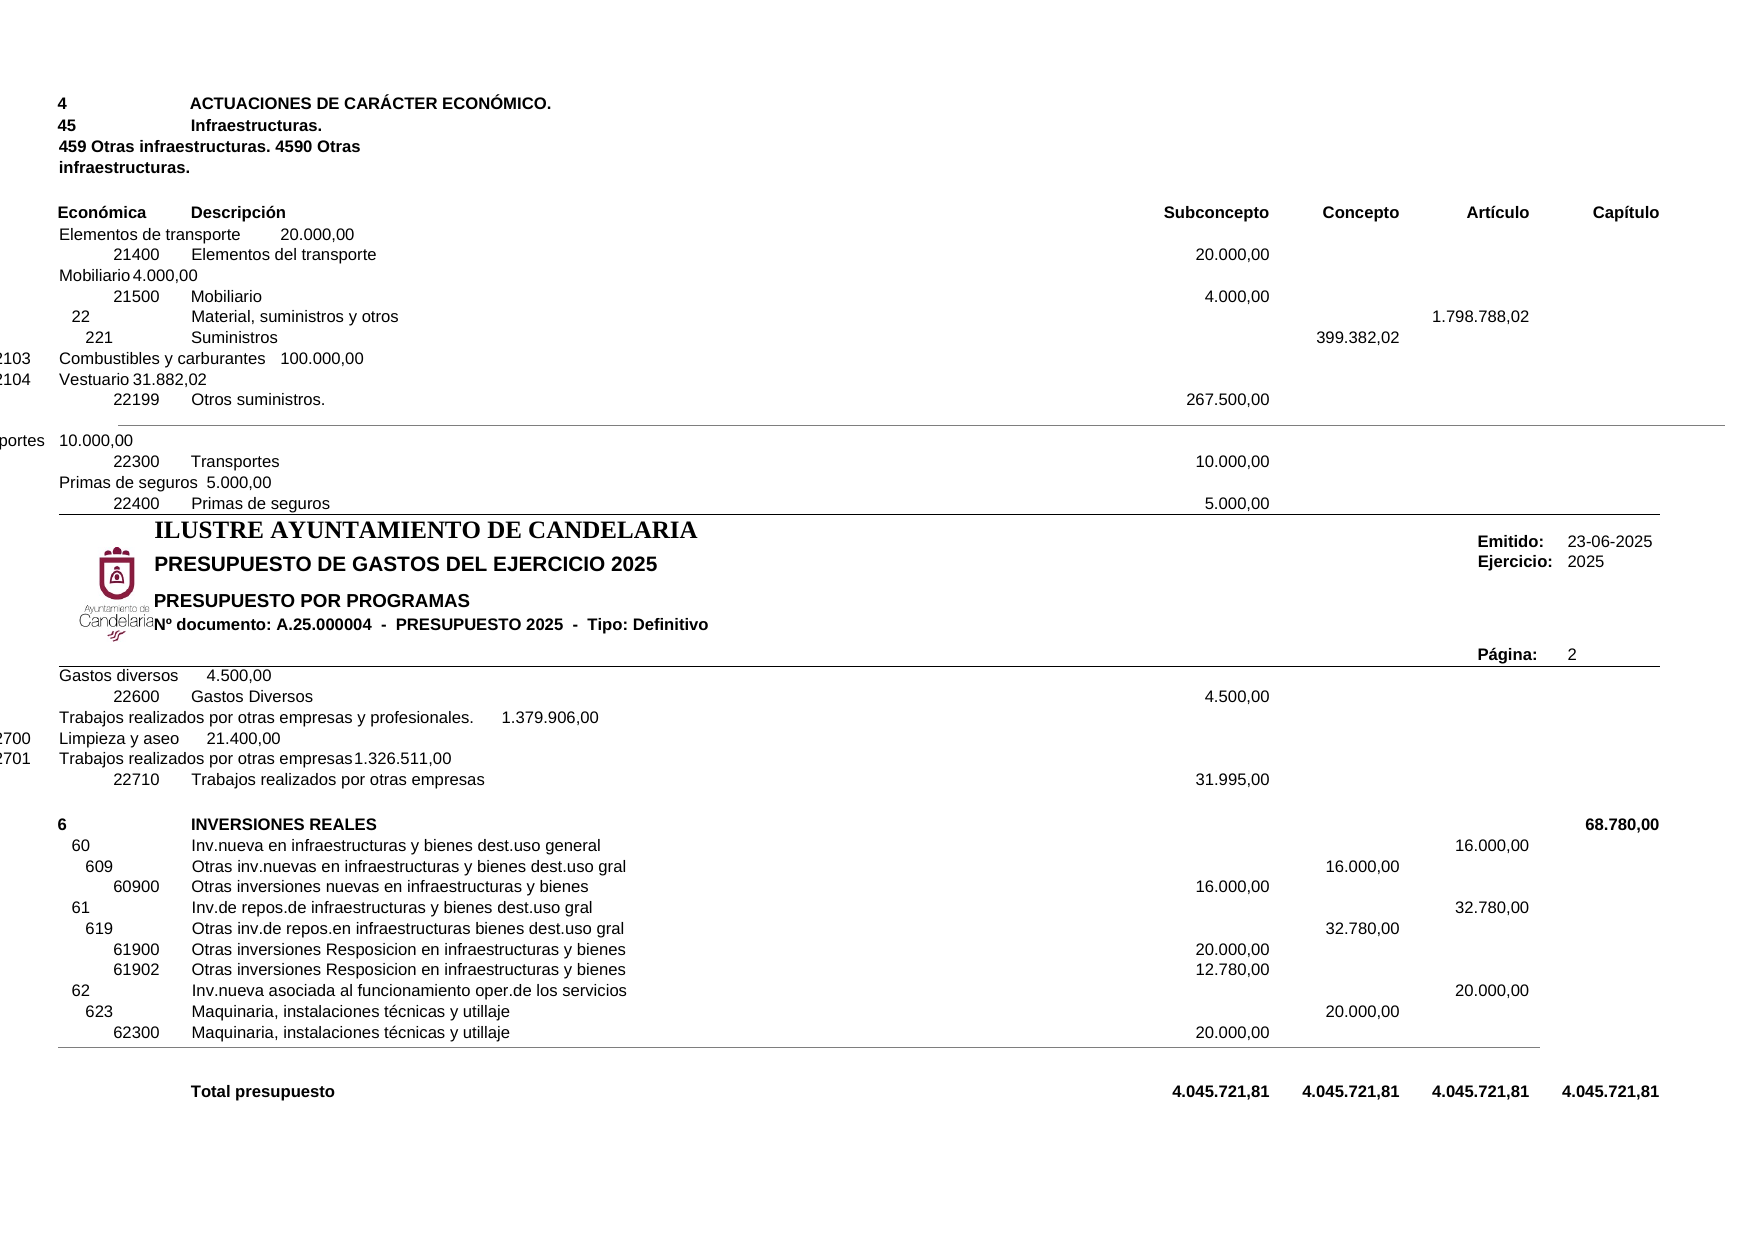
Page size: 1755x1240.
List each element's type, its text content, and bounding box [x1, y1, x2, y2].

table_cell 2025 [1559, 552, 1660, 590]
text 22600 Gastos Diversos 4.500,00 [57, 687, 1659, 706]
table_cell [1299, 552, 1428, 590]
table_cell [1160, 590, 1299, 666]
list Trabajos realizados por otras empresas y profesionales. 1.379.906,00 [0, 708, 1557, 727]
list Combustibles y carburantes 100.000,00 [0, 349, 1557, 368]
list Mobiliario 4.000,00 [0, 266, 1557, 285]
list Transportes 10.000,00 [0, 411, 1557, 450]
table_header ILUSTRE AYUNTAMIENTO DE CANDELARIA [59, 515, 1160, 552]
text 61900 Otras inversiones Resposicion en infraestructuras y bienes 20.000,00 [57, 939, 1659, 959]
text 60900 Otras inversiones nuevas en infraestructuras y bienes 16.000,00 [57, 877, 1659, 896]
list Elementos de transporte 20.000,00 [0, 224, 1557, 243]
text Económica Descripción Subconcepto Concepto Artículo Capítulo [57, 203, 1659, 222]
text 4 ACTUACIONES DE CARÁCTER ECONÓMICO. [57, 94, 1659, 113]
table_header [1160, 515, 1299, 552]
text 61 Inv.de repos.de infraestructuras y bienes dest.uso gral 32.780,00 [57, 898, 1659, 917]
text 45 Infraestructuras. [57, 116, 1659, 135]
text 62300 Maquinaria, instalaciones técnicas y utillaje 20.000,00 [57, 1022, 1659, 1042]
table_header [1299, 515, 1428, 552]
table_cell Ejercicio: [1429, 552, 1558, 590]
list Trabajos realizados por otras empresas 1.326.511,00 [0, 749, 1557, 768]
table_cell [1299, 590, 1428, 666]
text 22400 Primas de seguros 5.000,00 [57, 493, 1659, 513]
table_header Emitido: [1429, 515, 1558, 552]
list Limpieza y aseo 21.400,00 [0, 728, 1557, 748]
text 6 INVERSIONES REALES 68.780,00 [57, 814, 1659, 834]
table_cell PRESUPUESTO DE GASTOS DEL EJERCICIO 2025 [154, 552, 1160, 590]
list Vestuario 31.882,02 [0, 369, 1557, 388]
text 22 Material, suministros y otros 1.798.788,02 [57, 307, 1659, 326]
table_cell 2 [1559, 590, 1660, 666]
text 60 Inv.nueva en infraestructuras y bienes dest.uso general 16.000,00 [57, 836, 1659, 855]
text 62 Inv.nueva asociada al funcionamiento oper.de los servicios 20.000,00 [57, 981, 1659, 1000]
text 22300 Transportes 10.000,00 [57, 452, 1659, 471]
text 221 Suministros 399.382,02 [57, 328, 1659, 347]
text 21400 Elementos del transporte 20.000,00 [57, 245, 1659, 264]
table_cell Página: [1429, 590, 1558, 666]
table_cell PRESUPUESTO POR PROGRAMAS Nº documento: A.25.000004 - PRESUPUESTO 2025 - Tipo: Definitivo [59, 590, 1160, 666]
table_header 23-06-2025 [1559, 515, 1660, 552]
text 459 Otras infraestructuras. 4590 Otras infraestructuras. [58, 137, 407, 177]
text 619 Otras inv.de repos.en infraestructuras bienes dest.uso gral 32.780,00 [57, 919, 1659, 938]
text 609 Otras inv.nuevas en infraestructuras y bienes dest.uso gral 16.000,00 [57, 857, 1659, 876]
table_cell [1160, 552, 1299, 590]
text Total presupuesto 4.045.721,81 4.045.721,81 4.045.721,81 4.045.721,81 [59, 1076, 1661, 1104]
text 61902 Otras inversiones Resposicion en infraestructuras y bienes 12.780,00 [57, 960, 1659, 979]
text 22710 Trabajos realizados por otras empresas 31.995,00 [57, 770, 1659, 789]
text 21500 Mobiliario 4.000,00 [57, 286, 1659, 306]
text 623 Maquinaria, instalaciones técnicas y utillaje 20.000,00 [57, 1002, 1659, 1021]
list Primas de seguros 5.000,00 [0, 473, 1557, 492]
text 22199 Otros suministros. 267.500,00 [57, 390, 1659, 409]
list Gastos diversos 4.500,00 [0, 666, 1557, 685]
